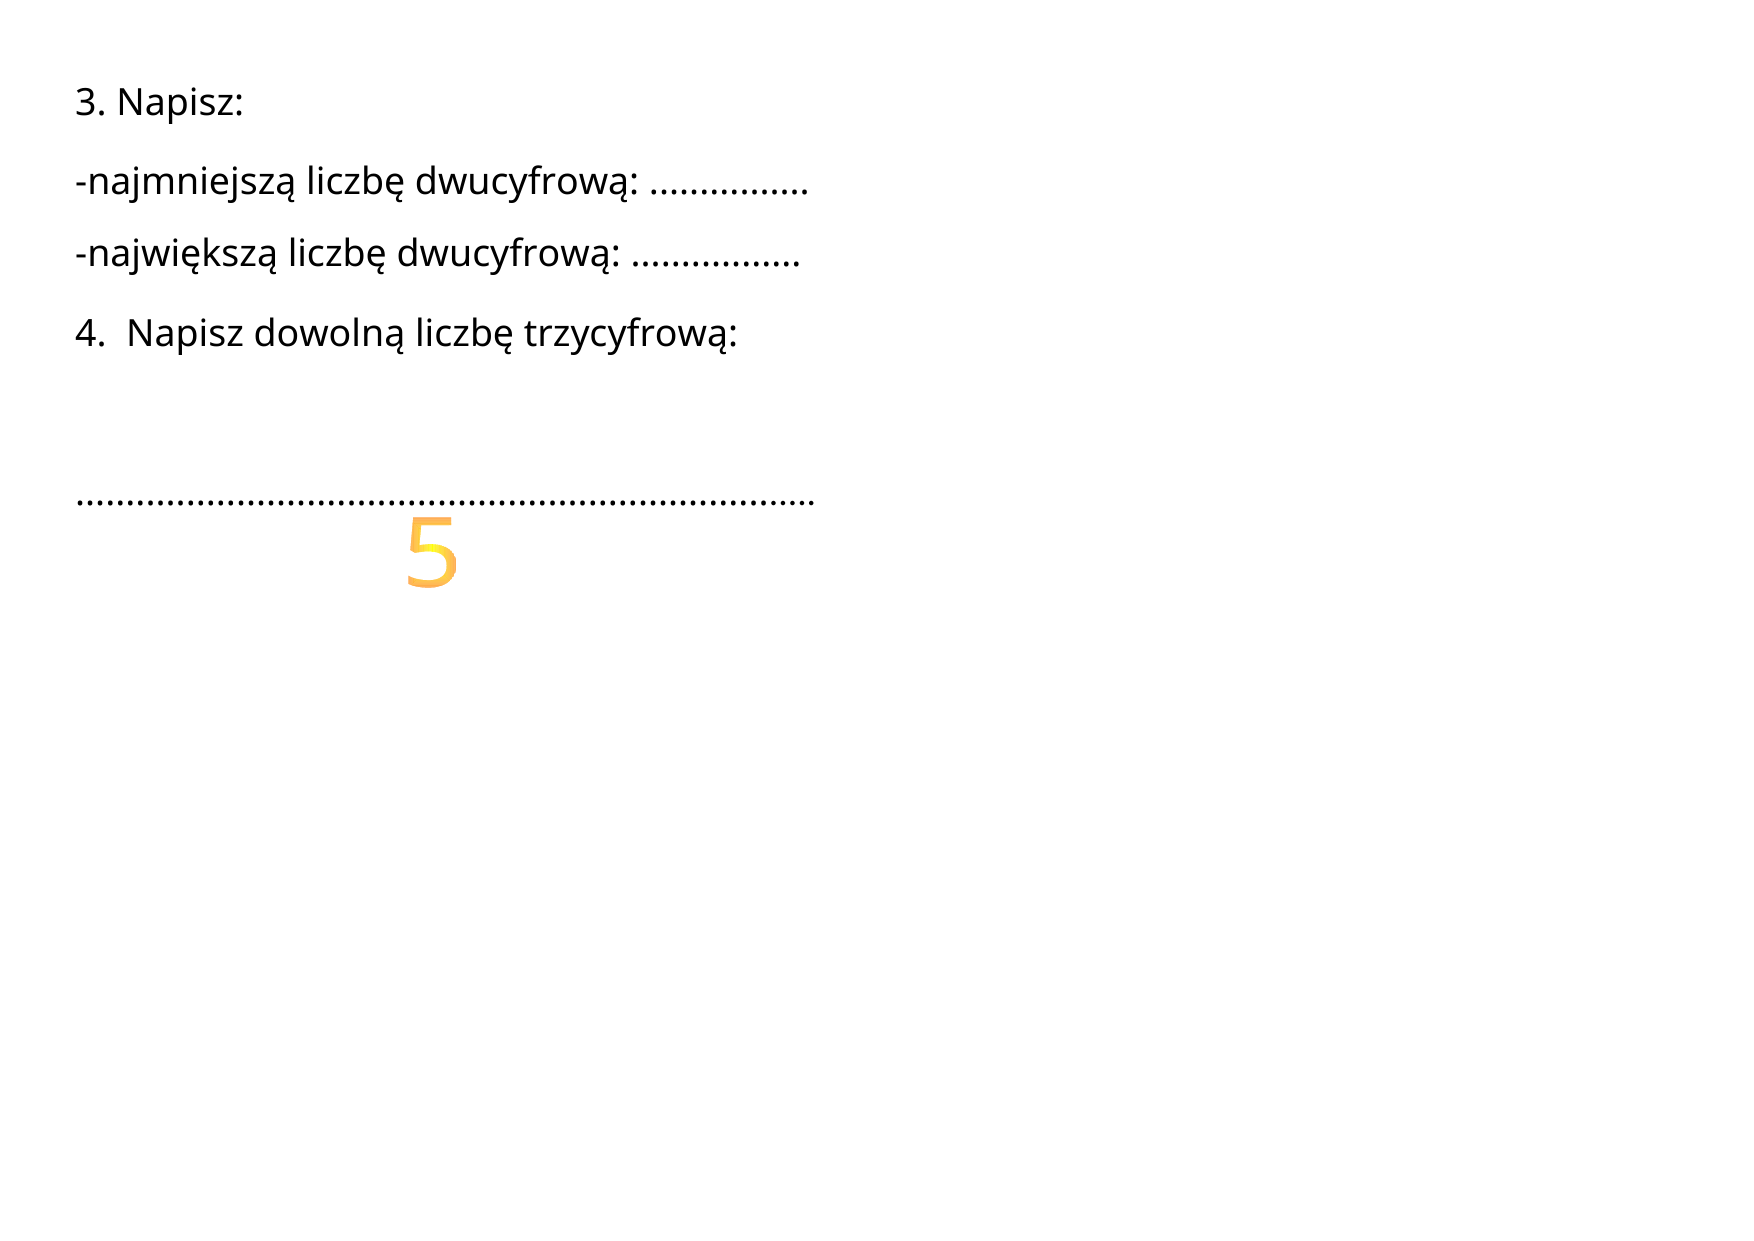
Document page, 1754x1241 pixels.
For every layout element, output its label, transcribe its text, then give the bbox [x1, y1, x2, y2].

text 4. Napisz dowolną liczbę trzycyfrową: [75, 306, 840, 357]
text -największą liczbę dwucyfrową: ................. [75, 226, 840, 277]
text 3. Napisz: [75, 75, 840, 126]
text .......................................................................... [75, 465, 840, 516]
text [410, 519, 452, 553]
text -najmniejszą liczbę dwucyfrową: ................ [75, 154, 840, 206]
